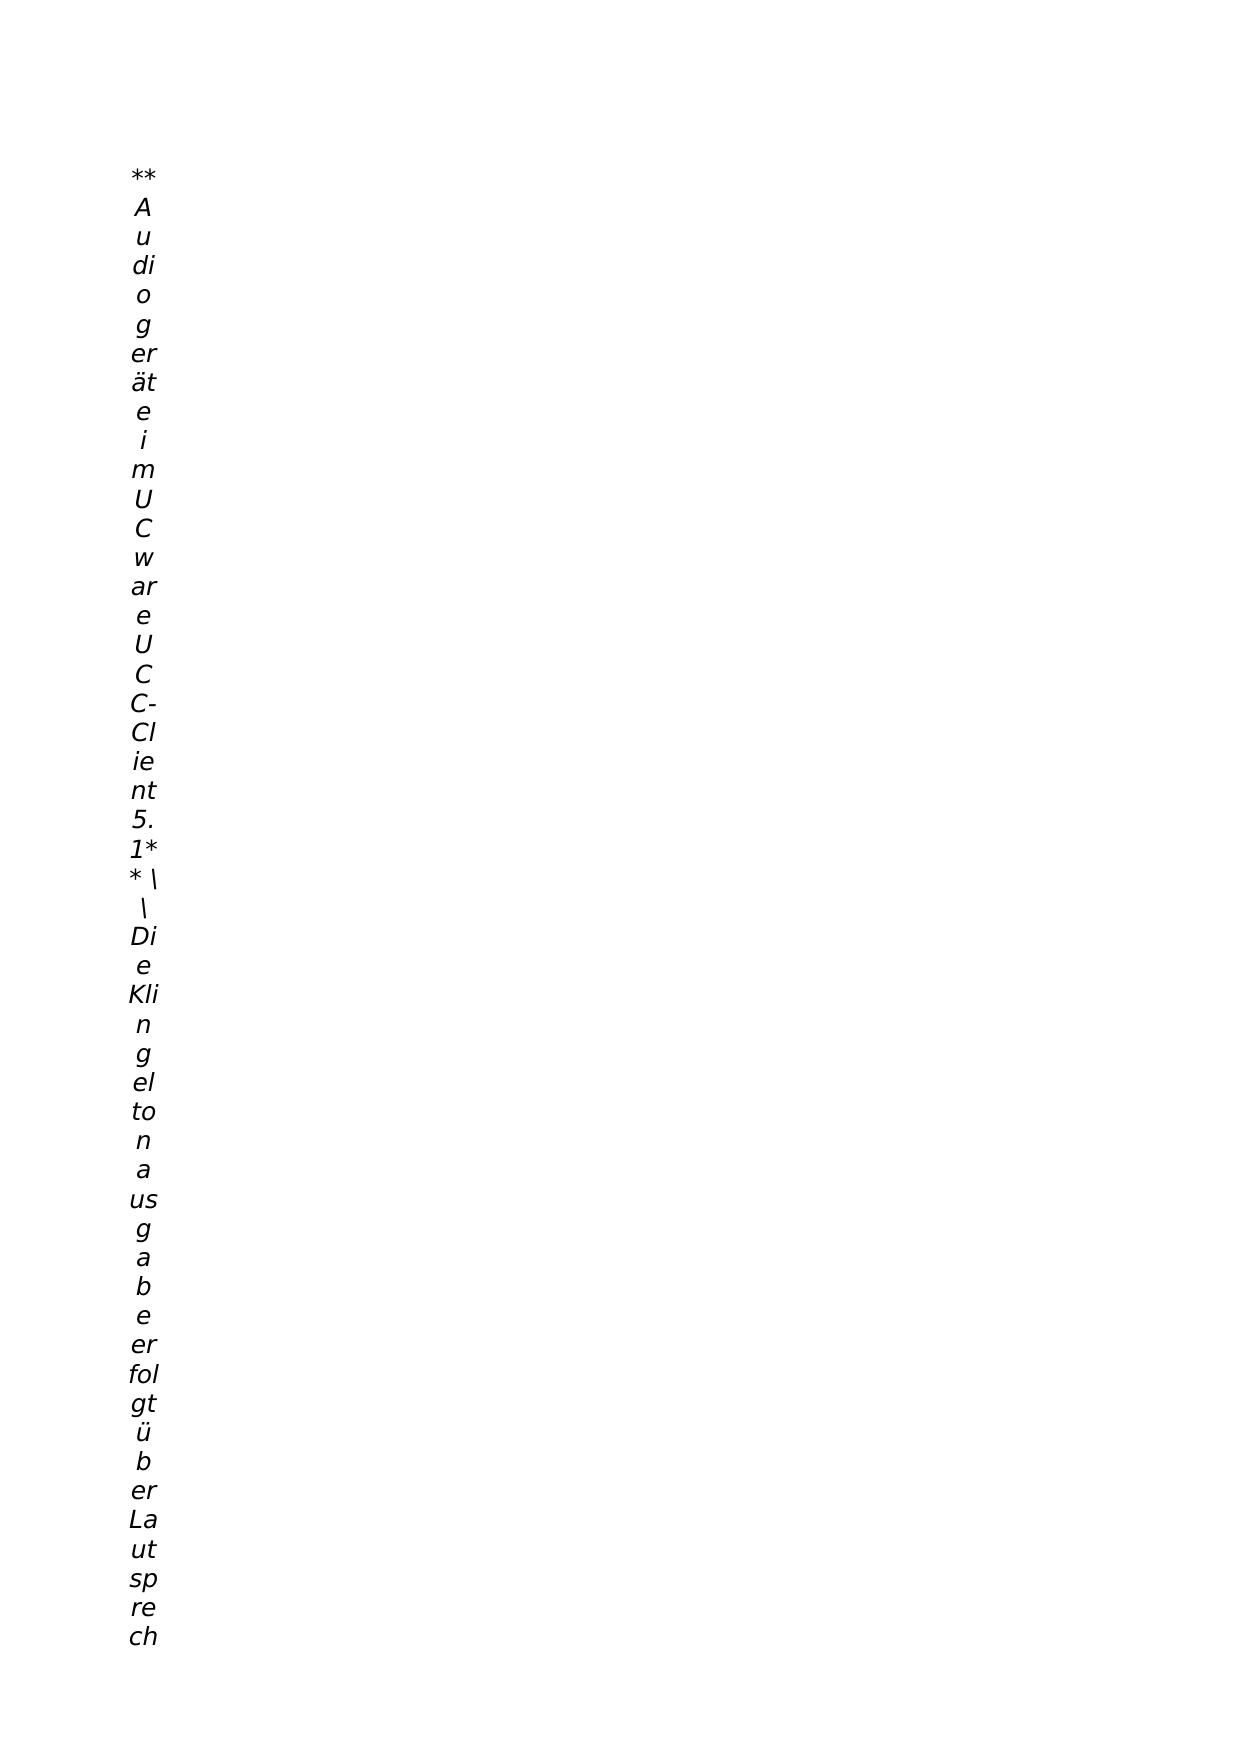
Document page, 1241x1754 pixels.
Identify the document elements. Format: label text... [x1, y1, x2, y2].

text **Audiogeräte im UCware UCC-Client 5.1** \\ Die Klingeltonausgabe erfolgt über Lautsprecher, sodass der Benutzer Anrufe bei abgenommenem Headset nicht überhört. [128, 131, 161, 1636]
text [] [118, 118, 1122, 1636]
